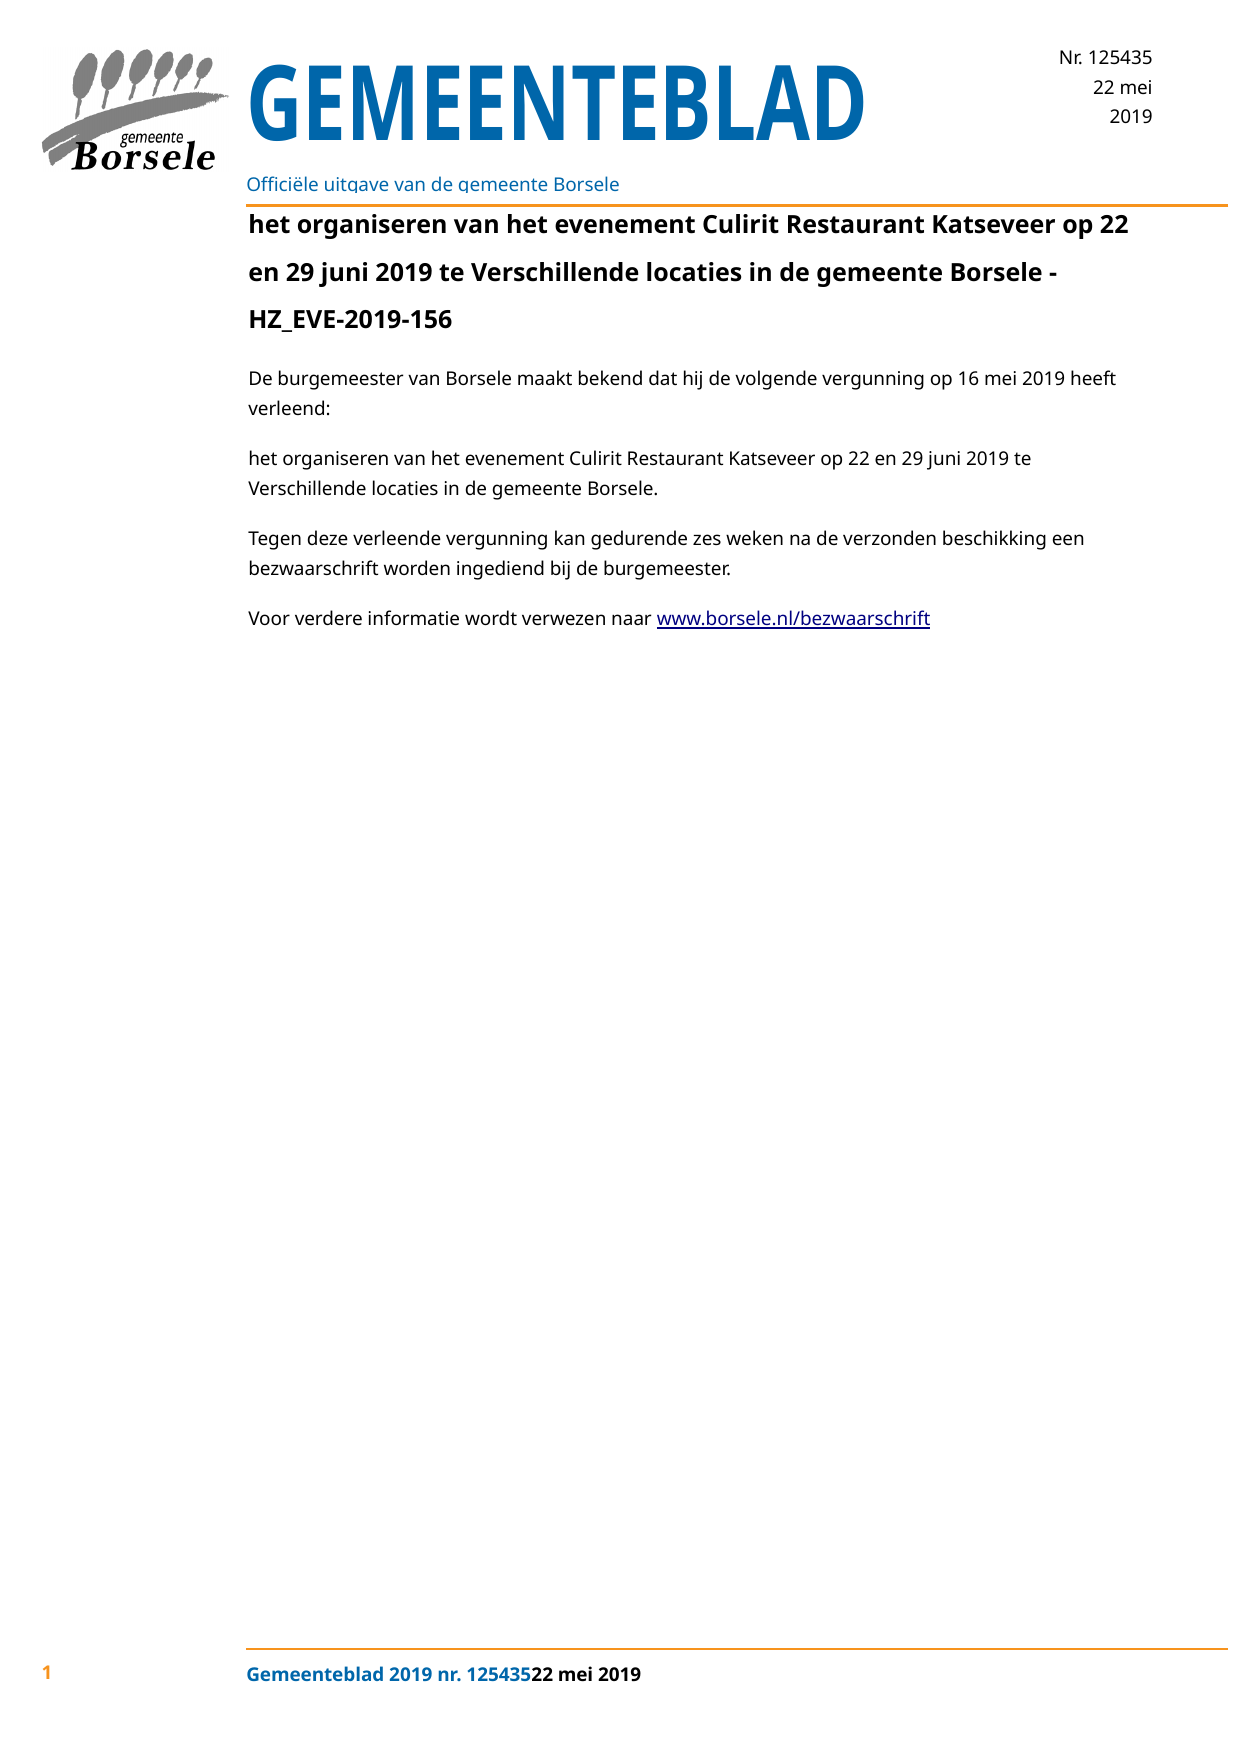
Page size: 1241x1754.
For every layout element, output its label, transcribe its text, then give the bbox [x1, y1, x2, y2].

text het organiseren van het evenement Culirit Restaurant Katseveer op 22 en 29 juni 2019 te Verschillende locaties in de gemeente Borsele. [248, 446, 1152, 501]
text Tegen deze verleende vergunning kan gedurende zes weken na de verzonden beschikking een bezwaarschrift worden ingediend bij de burgemeester. [248, 526, 1152, 581]
text De burgemeester van Borsele maakt bekend dat hij de volgende vergunning op 16 mei 2019 heeft verleend: [248, 366, 1152, 421]
picture [41, 47, 231, 172]
text het organiseren van het evenement Culirit Restaurant Katseveer op 22 en 29 juni 2019 te Verschillende locaties in de gemeente Borsele - HZ_EVE-2019-156 [248, 207, 1152, 336]
text Voor verdere informatie wordt verwezen naar www.borsele.nl/bezwaarschrift [248, 606, 1152, 631]
